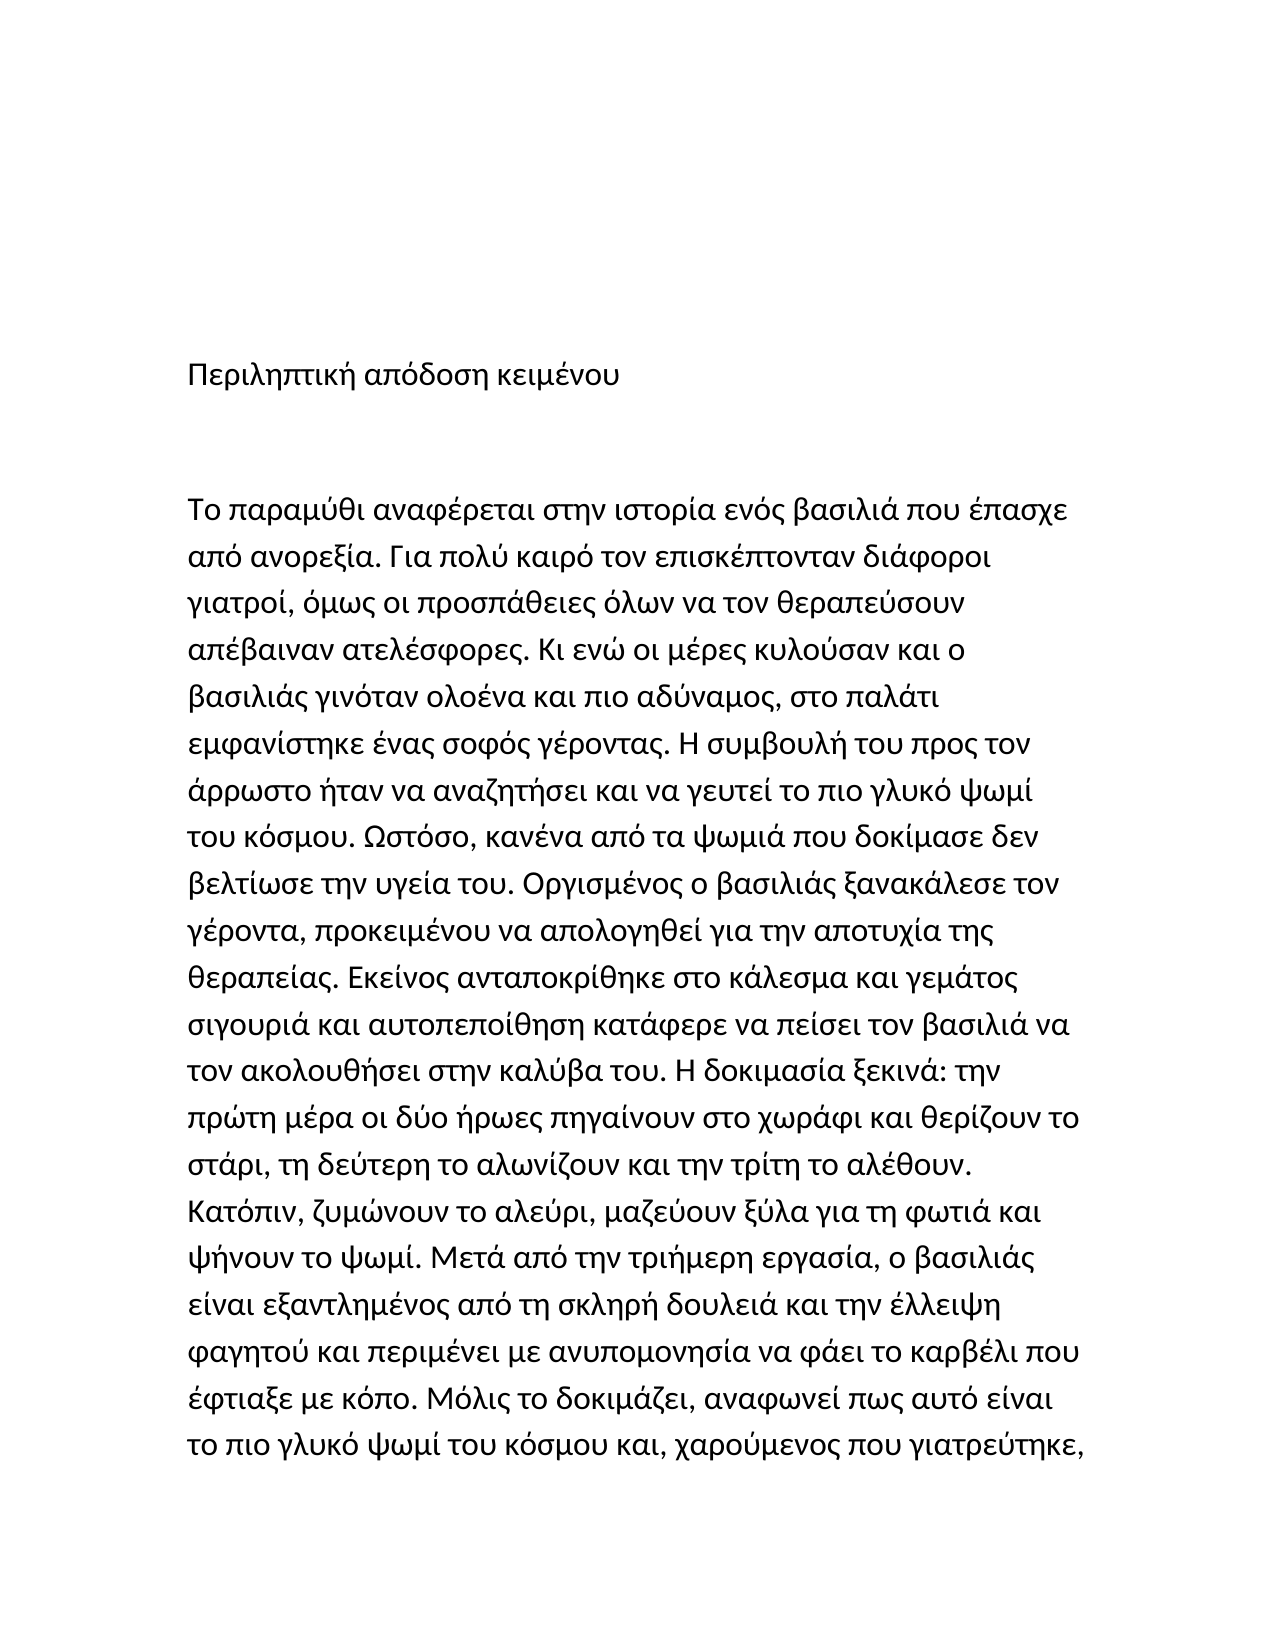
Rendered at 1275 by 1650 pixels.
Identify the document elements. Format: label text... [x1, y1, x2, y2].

text Το παραμύθι αναφέρεται στην ιστορία ενός βασιλιά που έπασχε από ανορεξία. Για πολύ καιρό τον επισκέπτονταν διάφοροι γιατροί, όμως οι προσπάθειες όλων να τον θεραπεύσουν απέβαιναν ατελέσφορες. Κι ενώ οι μέρες κυλούσαν και ο βασιλιάς γινόταν ολοένα και πιο αδύναμος, στο παλάτι εμφανίστηκε ένας σοφός γέροντας. Η συμβουλή του προς τον άρρωστο ήταν να αναζητήσει και να γευτεί το πιο γλυκό ψωμί του κόσμου. Ωστόσο, κανένα από τα ψωμιά που δοκίμασε δεν βελτίωσε την υγεία του. Οργισμένος ο βασιλιάς ξανακάλεσε τον γέροντα, προκειμένου να απολογηθεί για την αποτυχία της θεραπείας. Εκείνος ανταποκρίθηκε στο κάλεσμα και γεμάτος σιγουριά και αυτοπεποίθηση κατάφερε να πείσει τον βασιλιά να τον ακολουθήσει στην καλύβα του. Η δοκιμασία ξεκινά: την πρώτη μέρα οι δύο ήρωες πηγαίνουν στο χωράφι και θερίζουν το στάρι, τη δεύτερη το αλωνίζουν και την τρίτη το αλέθουν. Κατόπιν, ζυμώνουν το αλεύρι, μαζεύουν ξύλα για τη φωτιά και ψήνουν το ψωμί. Μετά από την τριήμερη εργασία, ο βασιλιάς είναι εξαντλημένος από τη σκληρή δουλειά και την έλλειψη φαγητού και περιμένει με ανυπομονησία να φάει το καρβέλι που έφτιαξε με κόπο. Μόλις το δοκιμάζει, αναφωνεί πως αυτό είναι το πιο γλυκό ψωμί του κόσμου και, χαρούμενος που γιατρεύτηκε, [187, 488, 1087, 1464]
text Περιληπτική απόδοση κειμένου [187, 353, 1087, 393]
